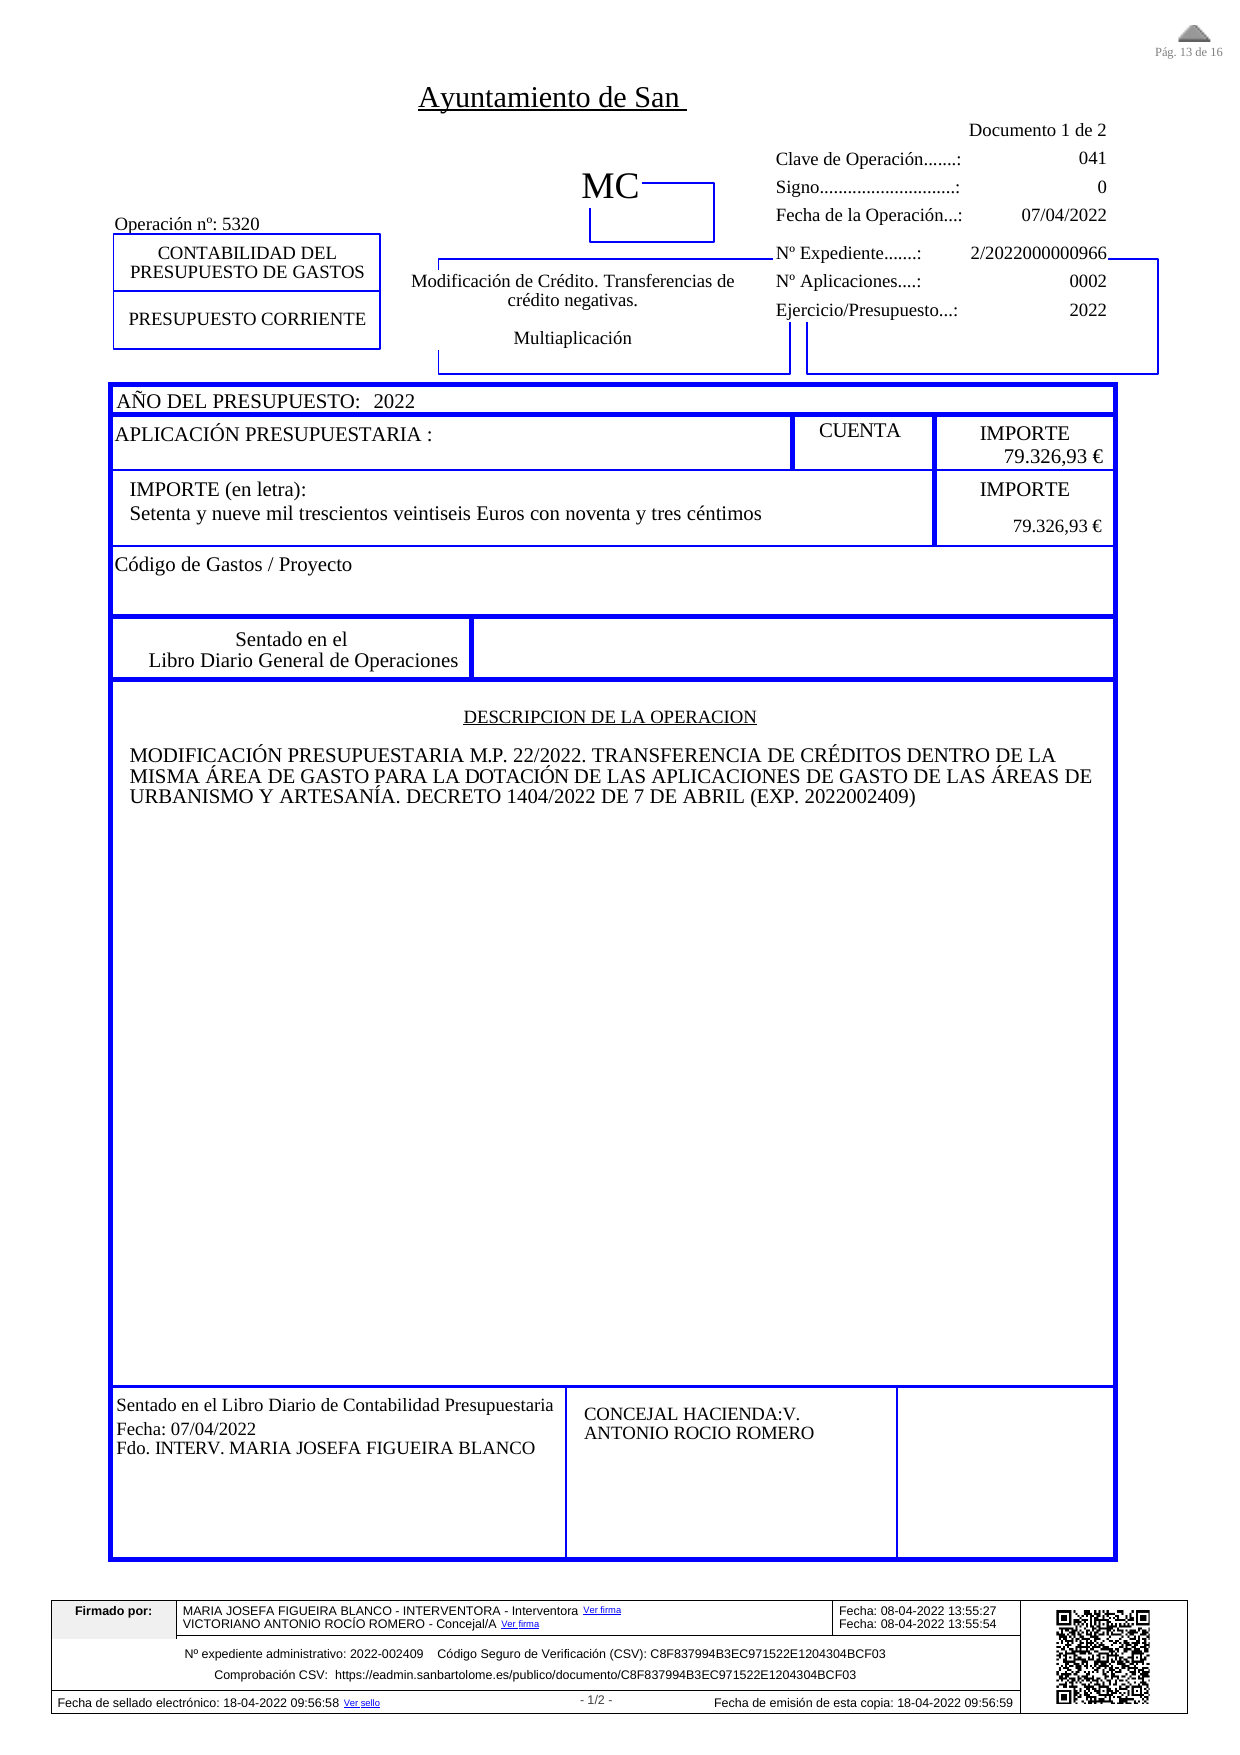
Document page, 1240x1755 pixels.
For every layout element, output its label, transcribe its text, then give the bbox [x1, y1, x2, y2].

table_cell IMPORTE 79.326,93 € [937, 417, 1113, 469]
table_cell DESCRIPCION DE LA OPERACION MODIFICACIÓN PRESUPUESTARIA M.P. 22/2022. TRANSFERENCIA DE CRÉDITOS DENTRO DE LA MISMA ÁREA DE GASTO PARA LA DOTACIÓN DE LAS APLICACIONES DE GASTO DE LAS ÁREAS DE URBANISMO Y ARTESANÍA. DECRETO 1404/2022 DE 7 DE ABRIL (EXP. 2022002409) [113, 682, 1113, 1385]
table_header Firmado por: [52, 1601, 176, 1635]
table_cell APLICACIÓN PRESUPUESTARIA : [113, 417, 790, 469]
picture [1056, 1610, 1150, 1704]
table_header [1021, 1601, 1187, 1713]
table_cell Fecha de sellado electrónico: 18-04-2022 09:56:58 Ver sello - 1/2 - Fecha de emisión de esta copia: 18-04-2022 09:56:59 [52, 1691, 1020, 1713]
table_cell CONCEJAL HACIENDA:V. ANTONIO ROCIO ROMERO [567, 1388, 896, 1557]
table_cell Código de Gastos / Proyecto [113, 547, 1113, 614]
table_header Fecha: 08-04-2022 13:55:27 Fecha: 08-04-2022 13:55:54 [833, 1601, 1020, 1635]
table_cell Sentado en el Libro Diario General de Operaciones [113, 619, 469, 677]
table_cell Nº expediente administrativo: 2022-002409 Código Seguro de Verificación (CSV): C8F837994B3EC971522E1204304BCF03 Comprobación CSV: https://eadmin.sanbartolome.es/publico/documento/C8F837994B3EC971522E1204304BCF03 [52, 1636, 1020, 1689]
table_cell IMPORTE 79.326,93 € [937, 471, 1113, 544]
table_cell CUENTA [795, 417, 932, 469]
table_cell [474, 619, 1113, 677]
table_cell [898, 1388, 1113, 1557]
table_header AÑO DEL PRESUPUESTO: 2022 [113, 387, 1113, 412]
table_header MARIA JOSEFA FIGUEIRA BLANCO - INTERVENTORA - Interventora Ver firma VICTORIANO ANTONIO ROCÍO ROMERO - Concejal/A Ver firma [177, 1601, 832, 1635]
picture [1177, 25, 1211, 42]
table_cell Sentado en el Libro Diario de Contabilidad Presupuestaria Fecha: 07/04/2022 Fdo. INTERV. MARIA JOSEFA FIGUEIRA BLANCO [113, 1388, 565, 1557]
table_cell IMPORTE (en letra): Setenta y nueve mil trescientos veintiseis Euros con noventa y tres céntimos [113, 471, 932, 544]
